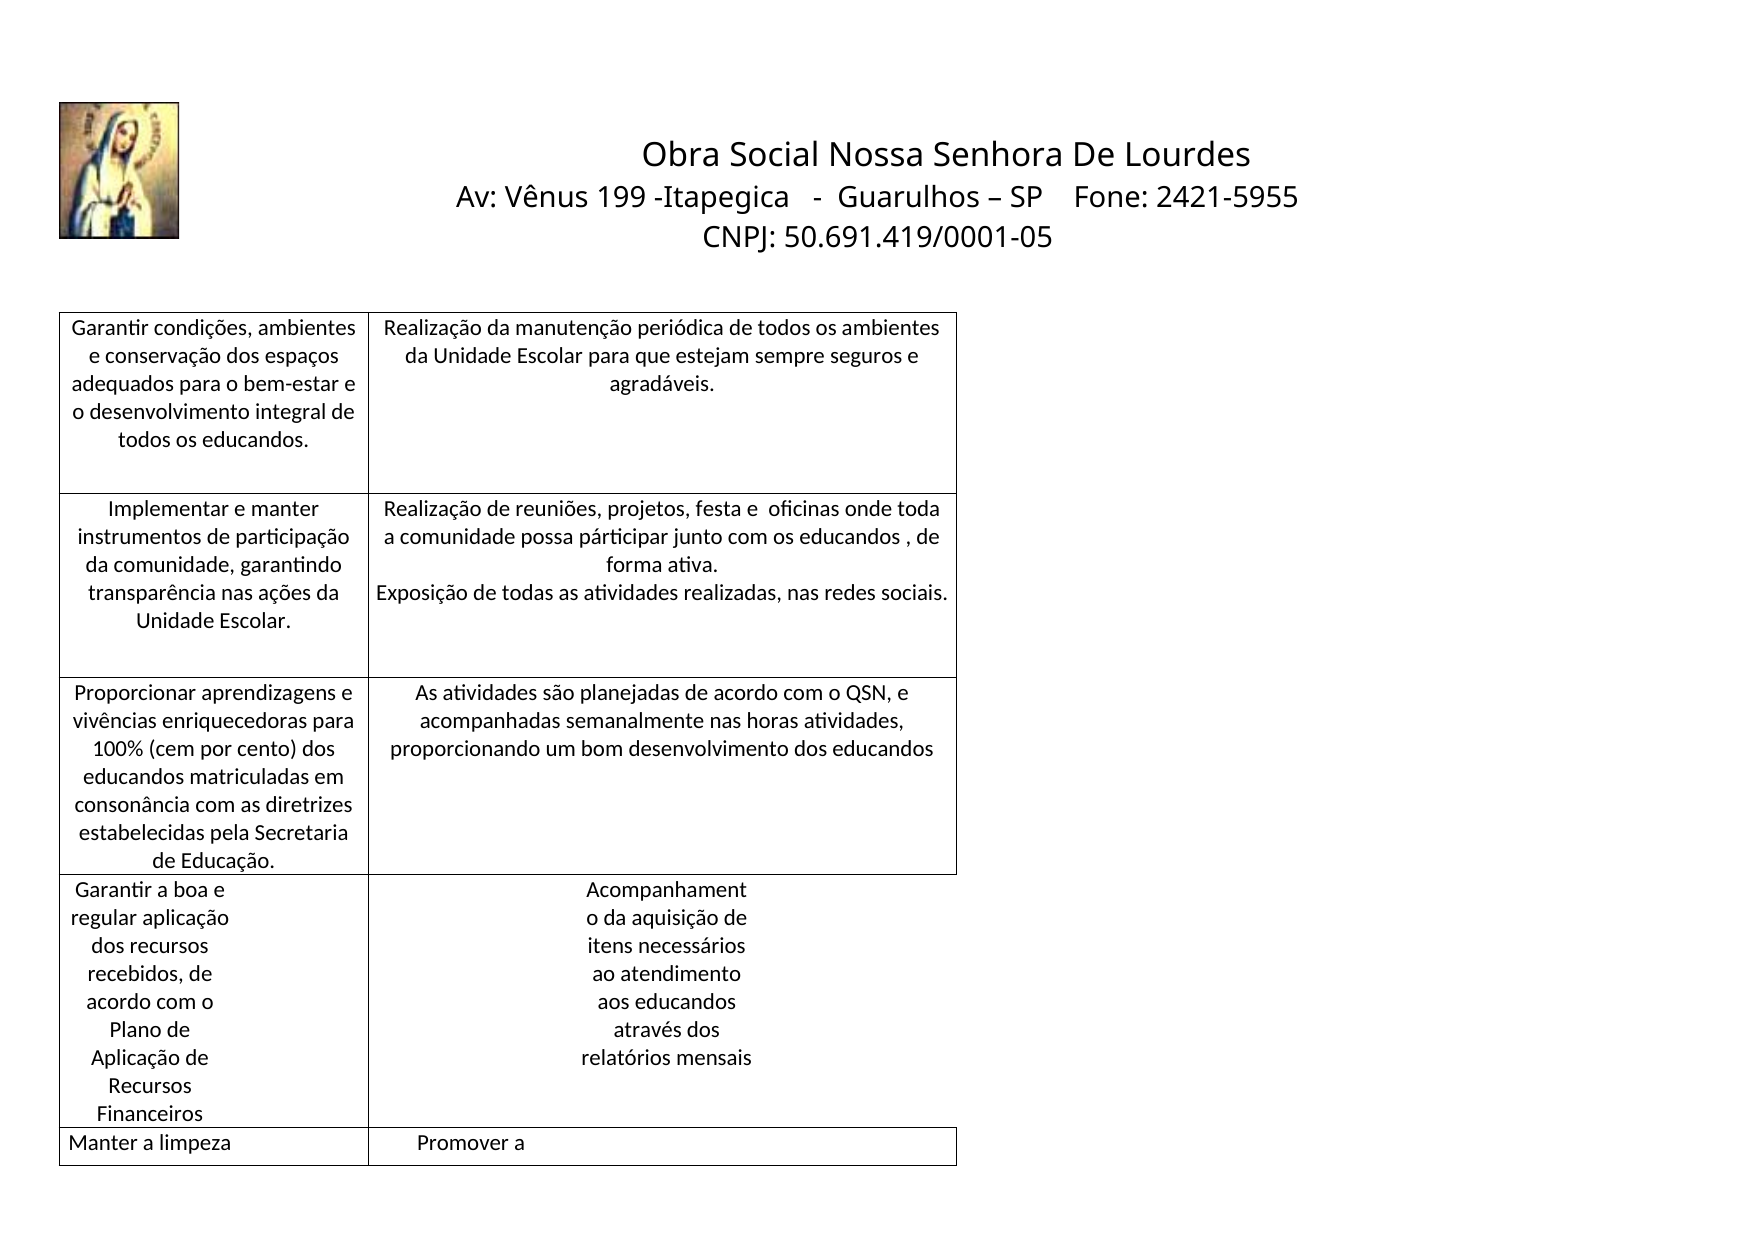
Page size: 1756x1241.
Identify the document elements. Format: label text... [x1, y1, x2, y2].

table_cell [574, 1128, 759, 1164]
table_cell Realização de reuniões, projetos, festa e oficinas onde toda a comunidade possa párticipar junto com os educandos , de forma ativa. Exposição de todas as atividades realizadas, nas redes sociais. [369, 494, 956, 677]
table_cell Implementar e manter instrumentos de participação da comunidade, garantindo transparência nas ações da Unidade Escolar. [60, 494, 368, 677]
table_cell Acompanhamento da aquisição de itens necessários ao atendimento aos educandos através dos relatórios mensais [574, 875, 759, 1127]
table_cell [759, 1128, 855, 1164]
table_cell [1160, 677, 1165, 874]
table_cell [957, 493, 1058, 677]
table_cell [957, 312, 1058, 493]
table_cell [1160, 1127, 1165, 1164]
table_cell [957, 1127, 1058, 1164]
table_cell Garantir a boa e regular aplicação dos recursos recebidos, de acordo com o Plano de Aplicação de Recursos Financeiros [60, 875, 241, 1127]
table_cell [855, 1128, 956, 1164]
table_cell [957, 677, 1058, 874]
table_cell [1160, 312, 1165, 493]
table_cell [855, 875, 956, 1127]
table_cell [1160, 874, 1165, 1127]
table_cell Proporcionar aprendizagens e vivências enriquecedoras para 100% (cem por cento) dos educandos matriculadas em consonância com as diretrizes estabelecidas pela Secretaria de Educação. [60, 678, 368, 874]
table_cell [1058, 874, 1160, 1127]
table_cell [759, 875, 855, 1127]
table_cell Manter a limpeza [60, 1128, 241, 1164]
table_cell [1058, 312, 1160, 493]
table_cell [241, 1128, 368, 1164]
table_cell [369, 875, 574, 1127]
table_cell [956, 874, 1058, 1127]
table_cell [1160, 493, 1165, 677]
table_cell As atividades são planejadas de acordo com o QSN, e acompanhadas semanalmente nas horas atividades, proporcionando um bom desenvolvimento dos educandos [369, 678, 956, 874]
table_cell [241, 875, 368, 1127]
table_cell Realização da manutenção periódica de todos os ambientes da Unidade Escolar para que estejam sempre seguros e agradáveis. [369, 313, 956, 493]
table_cell Garantir condições, ambientes e conservação dos espaços adequados para o bem-estar e o desenvolvimento integral de todos os educandos. [60, 313, 368, 493]
table_cell [1058, 677, 1160, 874]
table_cell [1058, 1127, 1160, 1164]
table_cell Promover a [369, 1128, 574, 1164]
table_cell [1058, 493, 1160, 677]
